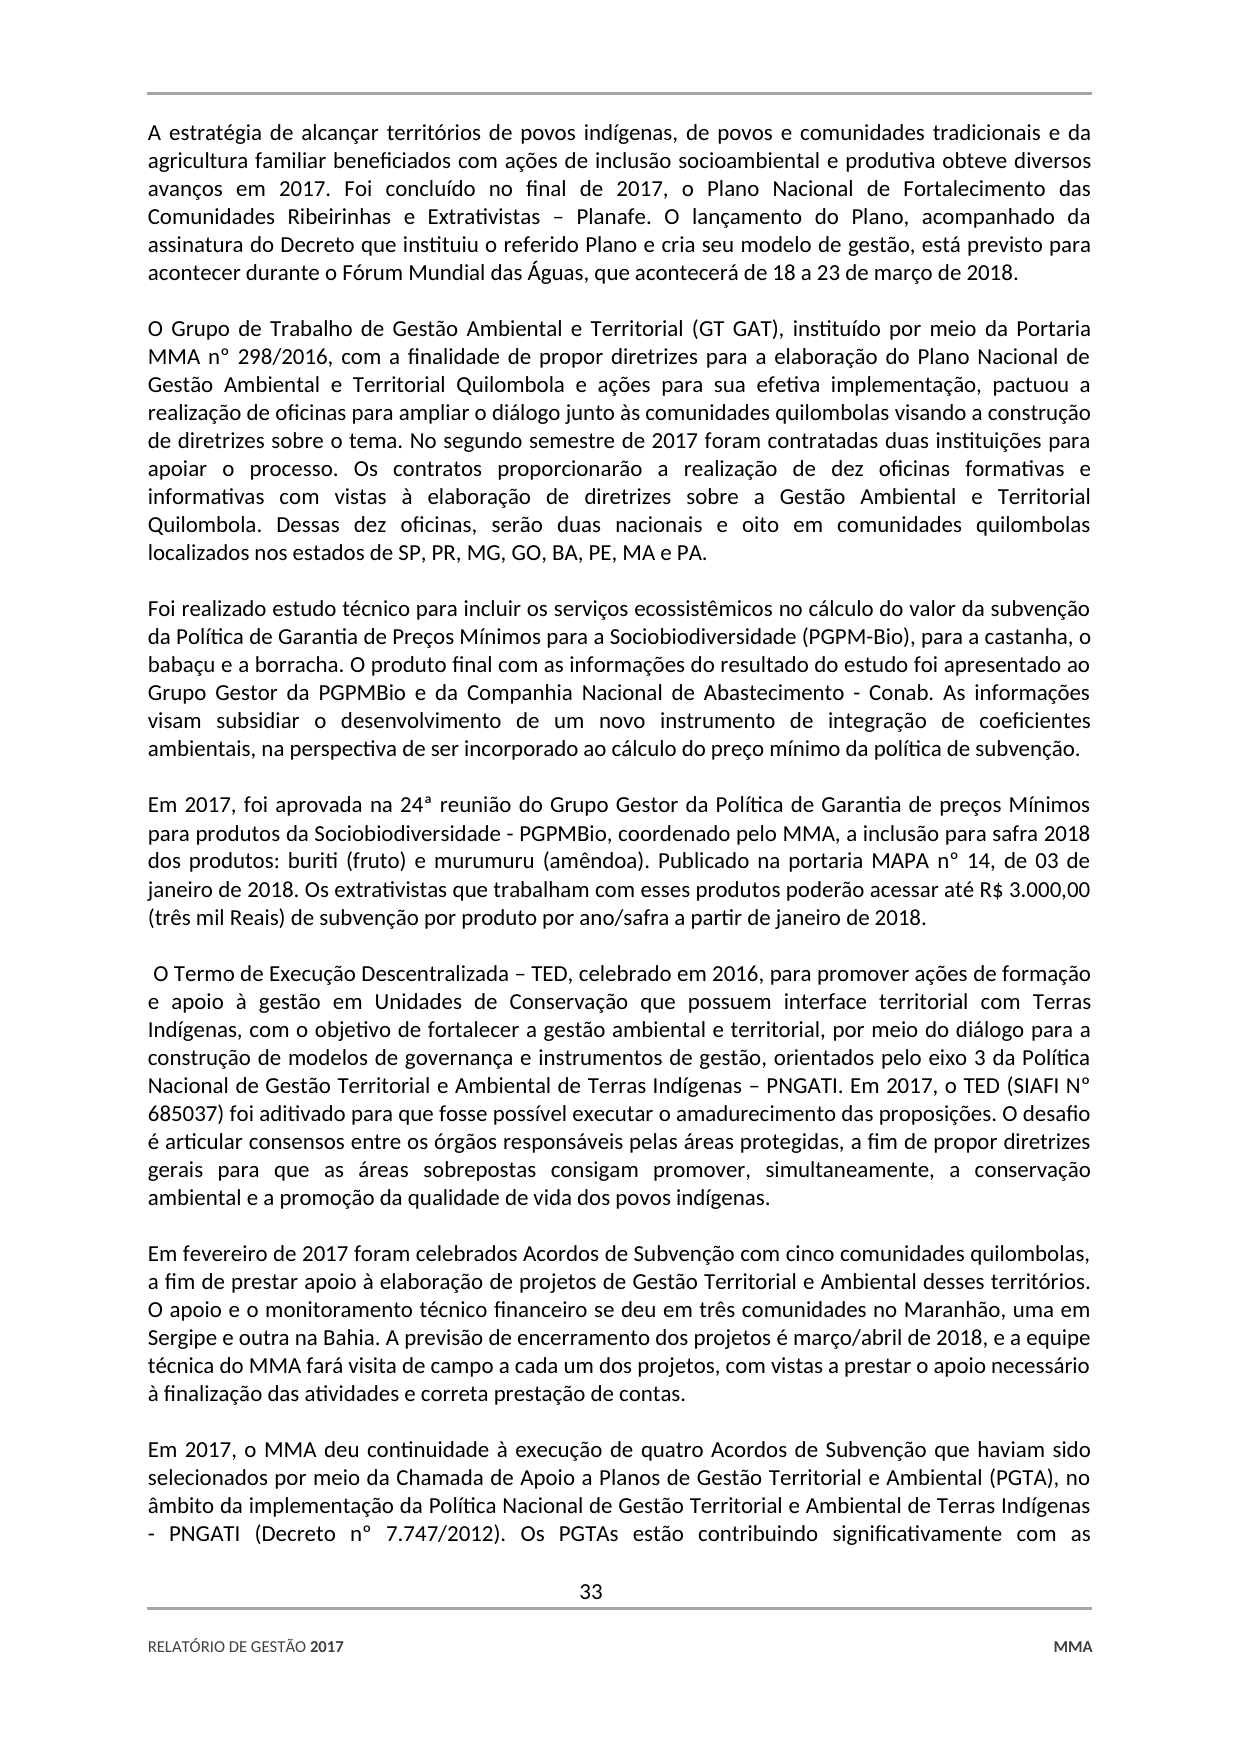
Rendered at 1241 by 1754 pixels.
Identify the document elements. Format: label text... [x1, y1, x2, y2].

text A estratégia de alcançar territórios de povos indígenas, de povos e comunidades tradicionais e da agricultura familiar beneficiados com ações de inclusão socioambiental e produtiva obteve diversos avanços em 2017. Foi concluído no final de 2017, o Plano Nacional de Fortalecimento das Comunidades Ribeirinhas e Extrativistas – Planafe. O lançamento do Plano, acompanhado da assinatura do Decreto que instituiu o referido Plano e cria seu modelo de gestão, está previsto para acontecer durante o Fórum Mundial das Águas, que acontecerá de 18 a 23 de março de 2018. [148, 118, 1092, 286]
text Em 2017, foi aprovada na 24ª reunião do Grupo Gestor da Política de Garantia de preços Mínimos para produtos da Sociobiodiversidade - PGPMBio, coordenado pelo MMA, a inclusão para safra 2018 dos produtos: buriti (fruto) e murumuru (amêndoa). Publicado na portaria MAPA nº 14, de 03 de janeiro de 2018. Os extrativistas que trabalham com esses produtos poderão acessar até R$ 3.000,00 (três mil Reais) de subvenção por produto por ano/safra a partir de janeiro de 2018. [148, 791, 1092, 931]
text Em 2017, o MMA deu continuidade à execução de quatro Acordos de Subvenção que haviam sido selecionados por meio da Chamada de Apoio a Planos de Gestão Territorial e Ambiental (PGTA), no âmbito da implementação da Política Nacional de Gestão Territorial e Ambiental de Terras Indígenas - PNGATI (Decreto nº 7.747/2012). Os PGTAs estão contribuindo significativamente com as [148, 1435, 1092, 1547]
text O Termo de Execução Descentralizada – TED, celebrado em 2016, para promover ações de formação e apoio à gestão em Unidades de Conservação que possuem interface territorial com Terras Indígenas, com o objetivo de fortalecer a gestão ambiental e territorial, por meio do diálogo para a construção de modelos de governança e instrumentos de gestão, orientados pelo eixo 3 da Política Nacional de Gestão Territorial e Ambiental de Terras Indígenas – PNGATI. Em 2017, o TED (SIAFI Nº 685037) foi aditivado para que fosse possível executar o amadurecimento das proposições. O desafio é articular consensos entre os órgãos responsáveis pelas áreas protegidas, a fim de propor diretrizes gerais para que as áreas sobrepostas consigam promover, simultaneamente, a conservação ambiental e a promoção da qualidade de vida dos povos indígenas. [148, 959, 1092, 1211]
text Em fevereiro de 2017 foram celebrados Acordos de Subvenção com cinco comunidades quilombolas, a fim de prestar apoio à elaboração de projetos de Gestão Territorial e Ambiental desses territórios. O apoio e o monitoramento técnico financeiro se deu em três comunidades no Maranhão, uma em Sergipe e outra na Bahia. A previsão de encerramento dos projetos é março/abril de 2018, e a equipe técnica do MMA fará visita de campo a cada um dos projetos, com vistas a prestar o apoio necessário à finalização das atividades e correta prestação de contas. [148, 1239, 1092, 1407]
text O Grupo de Trabalho de Gestão Ambiental e Territorial (GT GAT), instituído por meio da Portaria MMA nº 298/2016, com a finalidade de propor diretrizes para a elaboração do Plano Nacional de Gestão Ambiental e Territorial Quilombola e ações para sua efetiva implementação, pactuou a realização de oficinas para ampliar o diálogo junto às comunidades quilombolas visando a construção de diretrizes sobre o tema. No segundo semestre de 2017 foram contratadas duas instituições para apoiar o processo. Os contratos proporcionarão a realização de dez oficinas formativas e informativas com vistas à elaboração de diretrizes sobre a Gestão Ambiental e Territorial Quilombola. Dessas dez oficinas, serão duas nacionais e oito em comunidades quilombolas localizados nos estados de SP, PR, MG, GO, BA, PE, MA e PA. [148, 314, 1092, 566]
text Foi realizado estudo técnico para incluir os serviços ecossistêmicos no cálculo do valor da subvenção da Política de Garantia de Preços Mínimos para a Sociobiodiversidade (PGPM-Bio), para a castanha, o babaçu e a borracha. O produto final com as informações do resultado do estudo foi apresentado ao Grupo Gestor da PGPMBio e da Companhia Nacional de Abastecimento - Conab. As informações visam subsidiar o desenvolvimento de um novo instrumento de integração de coeficientes ambientais, na perspectiva de ser incorporado ao cálculo do preço mínimo da política de subvenção. [148, 594, 1092, 763]
